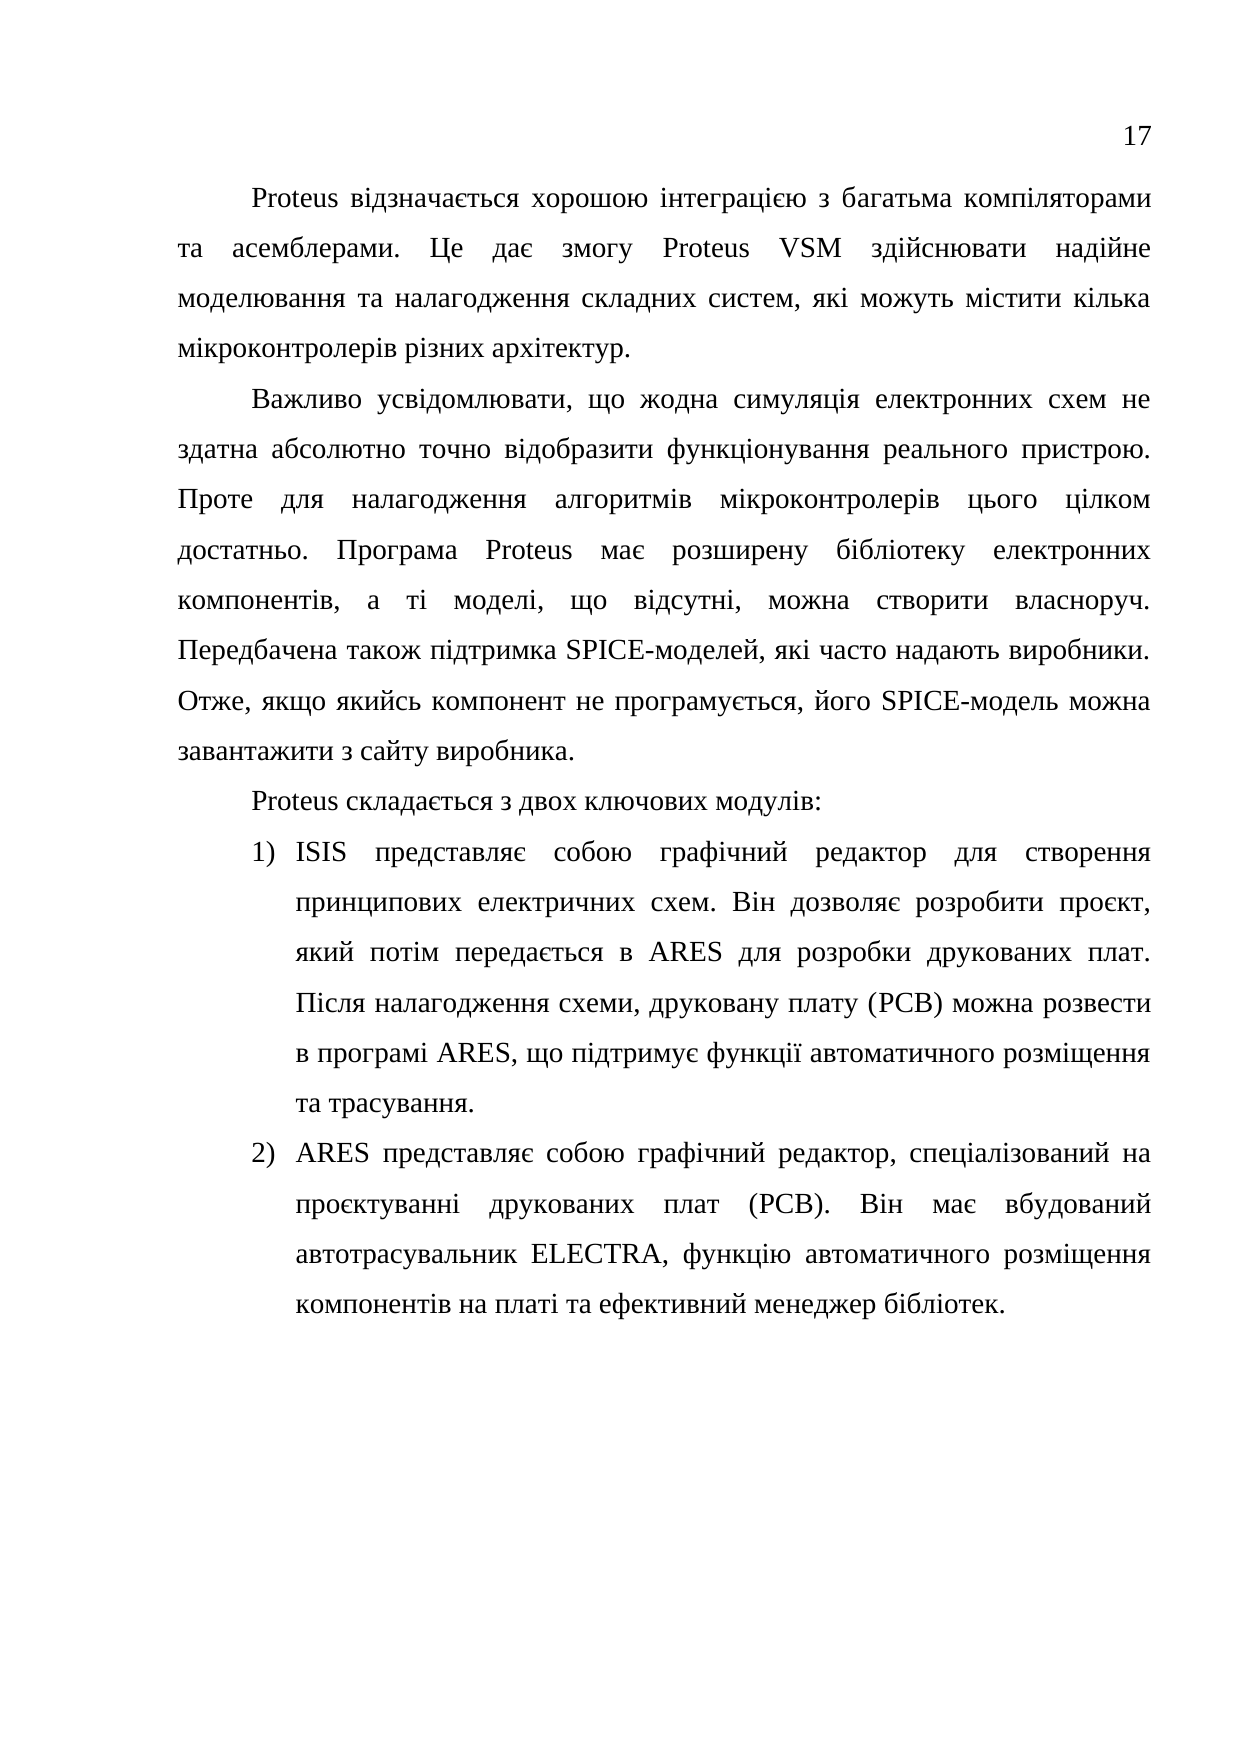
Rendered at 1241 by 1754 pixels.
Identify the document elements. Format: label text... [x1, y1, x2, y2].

list ISIS представляє собою графічний редактор для створення принципових електричних схем. Він дозволяє розробити проєкт, який потім передається в ARES для розробки друкованих плат. Після налагодження схеми, друковану плату (PCB) можна розвести в програмі ARES, що підтримує функції автоматичного розміщення та трасування. [251, 834, 1152, 1119]
text Важливо усвідомлювати, що жодна симуляція електронних схем не здатна абсолютно точно відобразити функціонування реального пристрою. Проте для налагодження алгоритмів мікроконтролерів цього цілком достатньо. Програма Proteus має розширену бібліотеку електронних компонентів, а ті моделі, що відсутні, можна створити власноруч. Передбачена також підтримка SPICE-моделей, які часто надають виробники. Отже, якщо якийсь компонент не програмується, його SPICE-модель можна завантажити з сайту виробника. [177, 381, 1152, 767]
list ARES представляє собою графічний редактор, спеціалізований на проєктуванні друкованих плат (PCB). Він має вбудований автотрасувальник ELECTRA, функцію автоматичного розміщення компонентів на платі та ефективний менеджер бібліотек. [251, 1136, 1152, 1320]
text Proteus відзначається хорошою інтеграцією з багатьма компіляторами та асемблерами. Це дає змогу Proteus VSM здійснювати надійне моделювання та налагодження складних систем, які можуть містити кілька мікроконтролерів різних архітектур. [177, 180, 1152, 364]
text Proteus складається з двох ключових модулів: [177, 783, 1152, 817]
